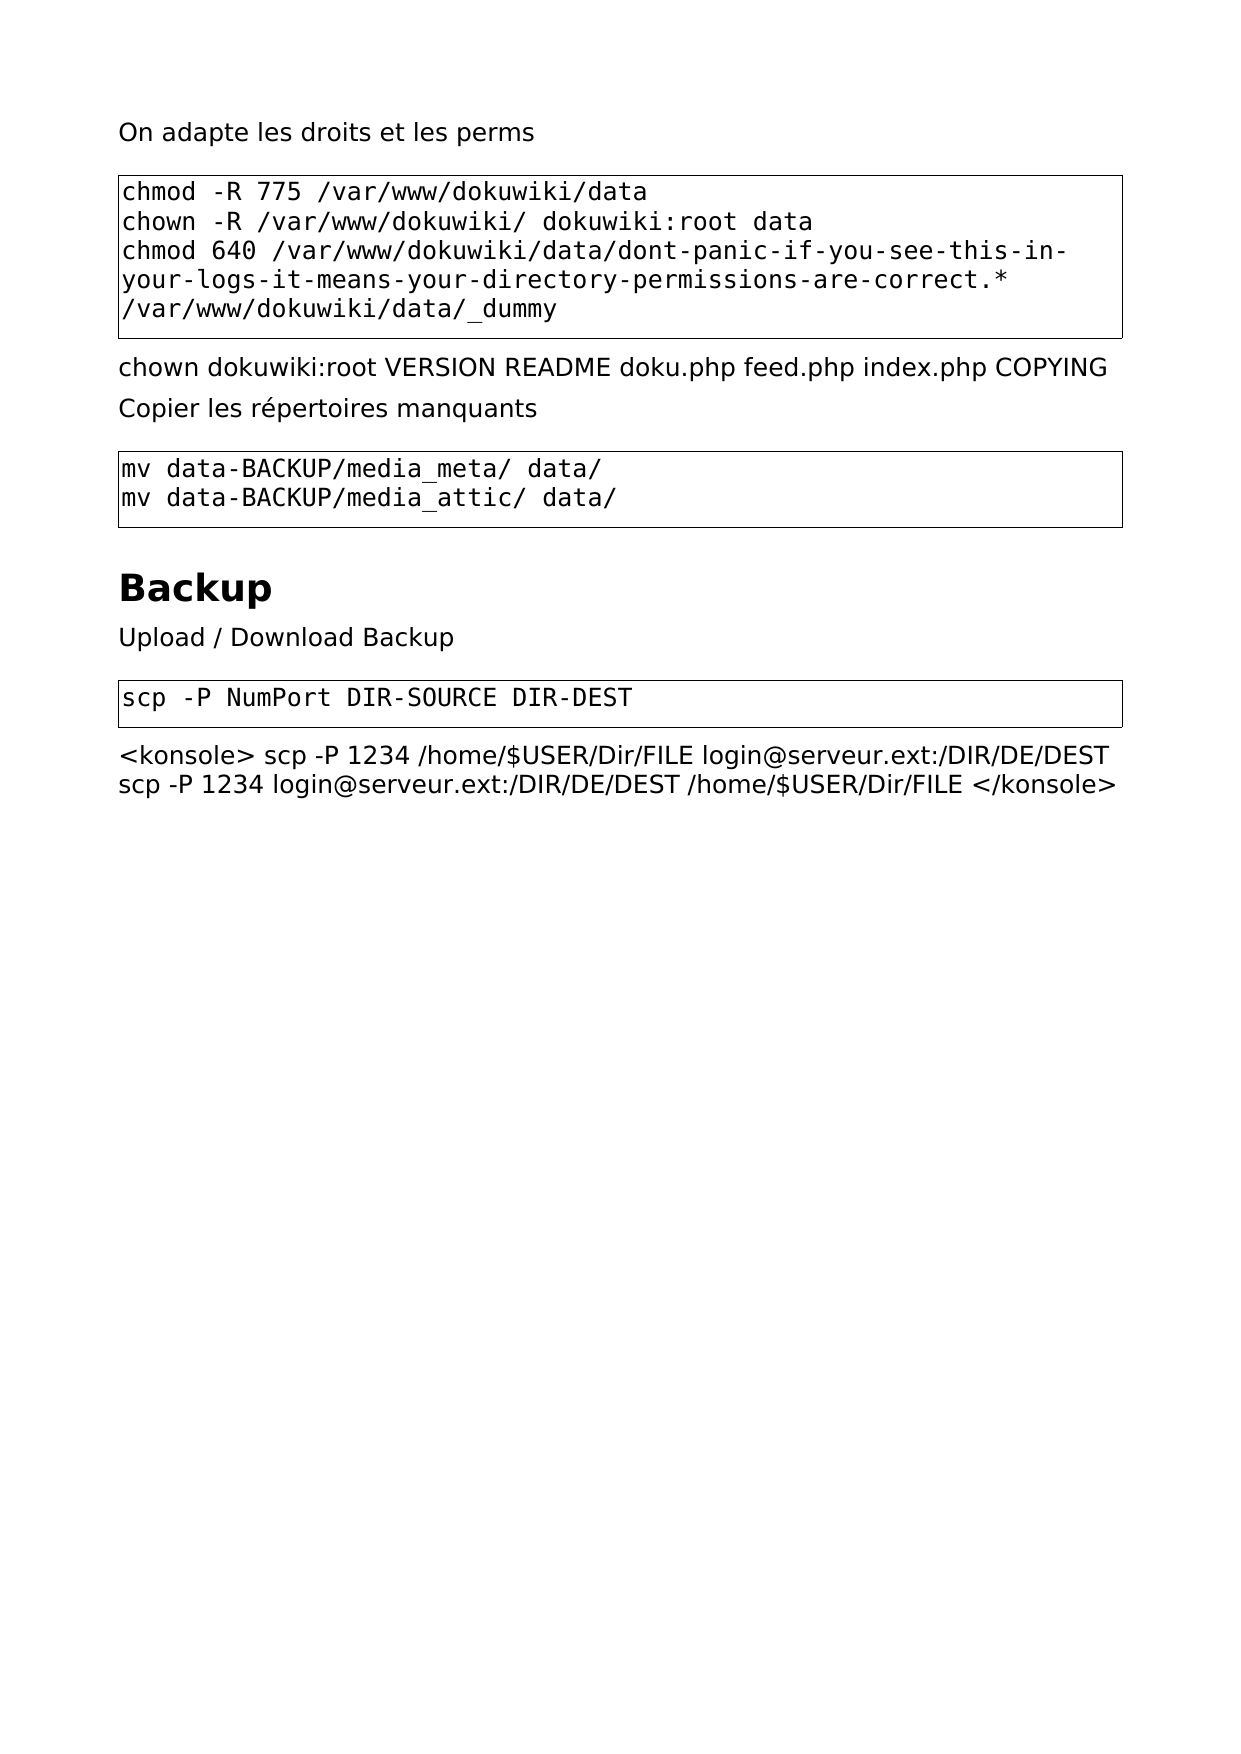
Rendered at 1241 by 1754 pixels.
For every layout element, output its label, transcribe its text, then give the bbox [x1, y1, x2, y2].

text On adapte les droits et les perms [118, 118, 1122, 147]
table_header mv data-BACKUP/media_meta/ data/ mv data-BACKUP/media_attic/ data/ [119, 452, 1122, 527]
text <konsole> scp -P 1234 /home/$USER/Dir/FILE login@serveur.ext:/DIR/DE/DEST scp -P 1234 login@serveur.ext:/DIR/DE/DEST /home/$USER/Dir/FILE </konsole> [118, 741, 1122, 800]
subtitle Backup [118, 567, 1122, 611]
text chown dokuwiki:root VERSION README doku.php feed.php index.php COPYING [118, 353, 1122, 382]
table_header chmod -R 775 /var/www/dokuwiki/data chown -R /var/www/dokuwiki/ dokuwiki:root data chmod 640 /var/www/dokuwiki/data/dont-panic-if-you-see-this-in-your-logs-it-means-your-directory-permissions-are-correct.* /var/www/dokuwiki/data/_dummy [119, 176, 1122, 338]
text Upload / Download Backup [118, 623, 1122, 652]
text Copier les répertoires manquants [118, 395, 1122, 424]
table_header scp -P NumPort DIR-SOURCE DIR-DEST [119, 681, 1122, 727]
